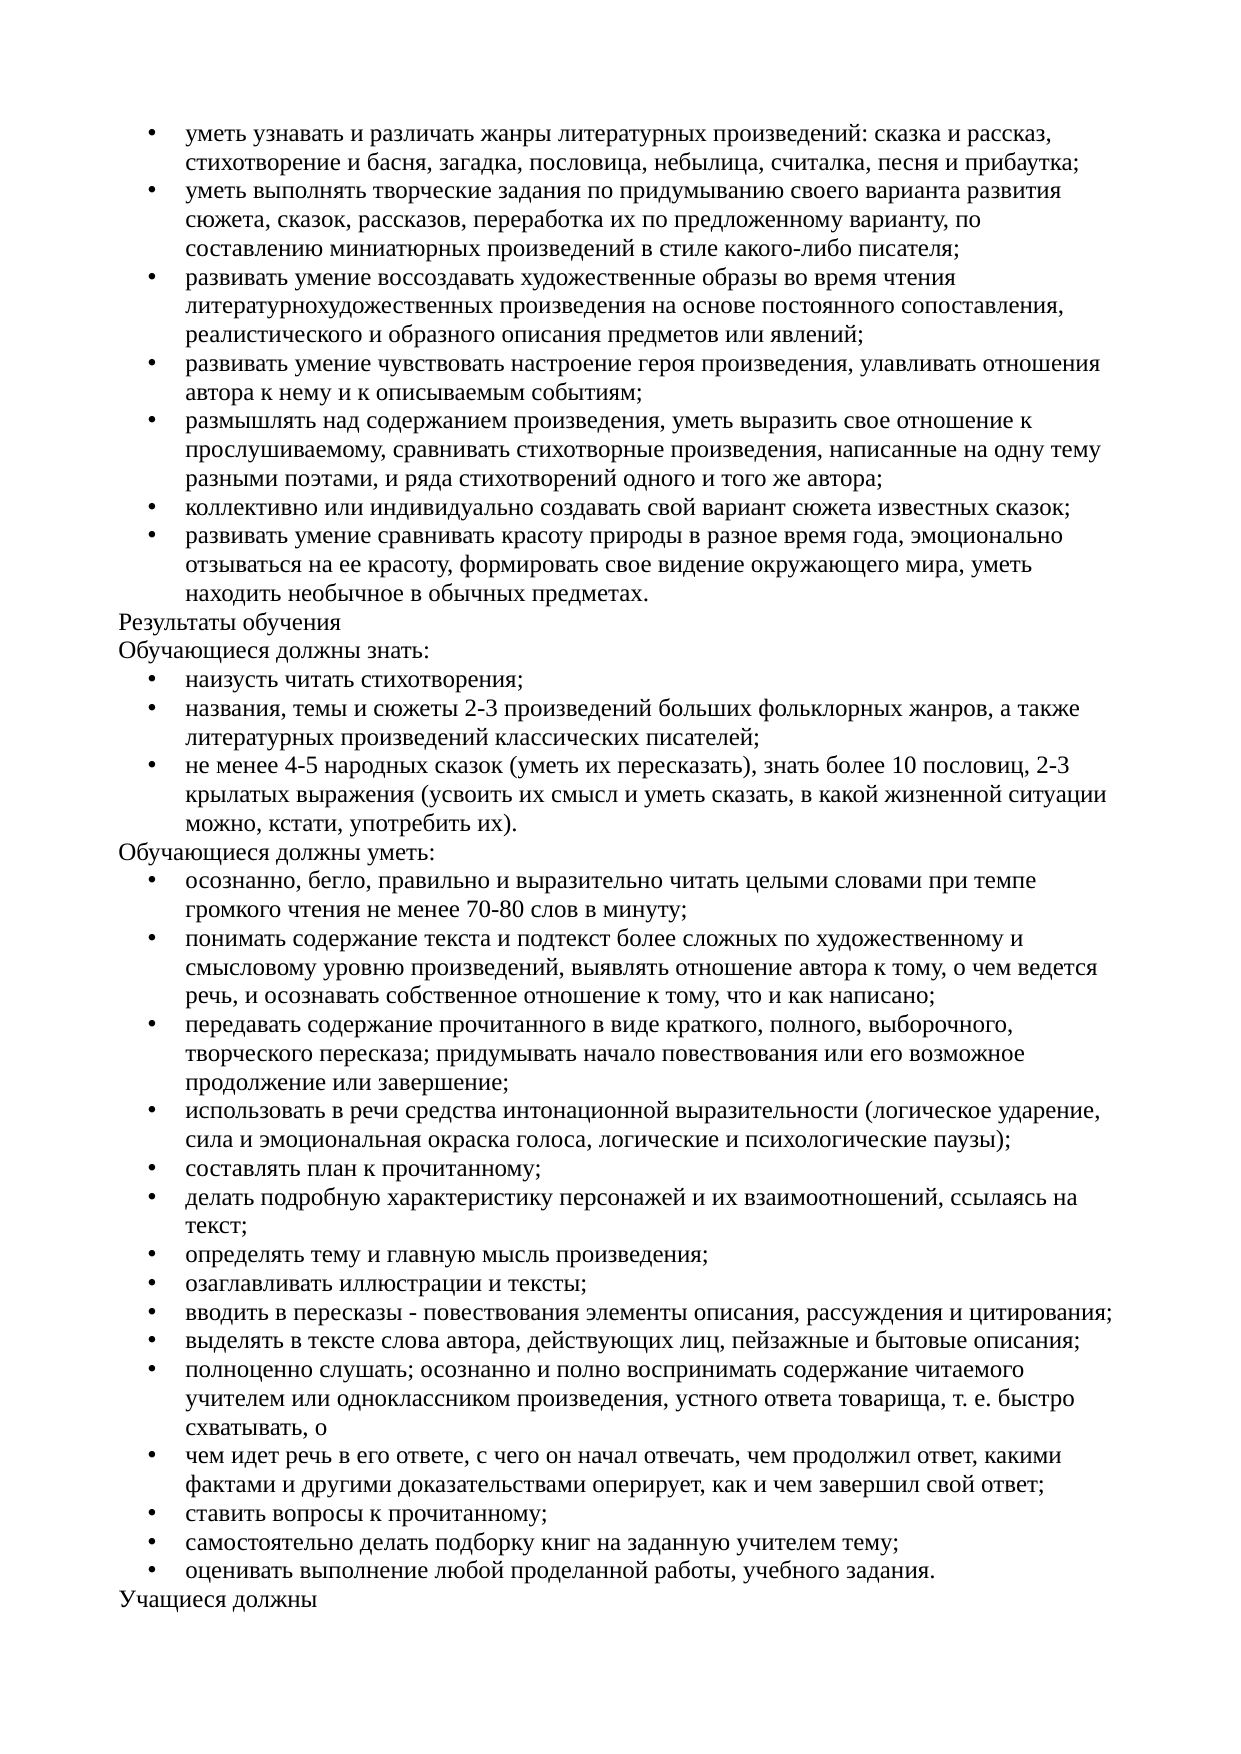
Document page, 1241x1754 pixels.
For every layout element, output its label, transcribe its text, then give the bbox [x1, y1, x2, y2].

list названия, темы и сюжеты 2-3 произведений больших фольклорных жанров, а также литературных произведений классических писателей; [148, 693, 1122, 751]
list коллективно или индивидуально создавать свой вариант сюжета известных сказок; [148, 492, 1122, 521]
list осознанно, бегло, правильно и выразительно читать целыми словами при темпе громкого чтения не менее 70-80 слов в минуту; [148, 866, 1122, 923]
list делать подробную характеристику персонажей и их взаимоотношений, ссылаясь на текст; [148, 1182, 1122, 1239]
list самостоятельно делать подборку книг на заданную учителем тему; [148, 1527, 1122, 1556]
list развивать умение чувствовать настроение героя произведения, улавливать отношения автора к нему и к описываемым событиям; [148, 348, 1122, 406]
list развивать умение сравнивать красоту природы в разное время года, эмоционально отзываться на ее красоту, формировать свое видение окружающего мира, уметь находить необычное в обычных предметах. [148, 521, 1122, 607]
list передавать содержание прочитанного в виде краткого, полного, выборочного, творческого пересказа; придумывать начало повествования или его возможное продолжение или завершение; [148, 1009, 1122, 1096]
list развивать умение воссоздавать художественные образы во время чтения литературнохудожественных произведения на основе постоянного сопоставления, реалистического и образного описания предметов или явлений; [148, 262, 1122, 348]
list озаглавливать иллюстрации и тексты; [148, 1268, 1122, 1297]
list уметь выполнять творческие задания по придумыванию своего варианта развития сюжета, сказок, рассказов, переработка их по предложенному варианту, по составлению миниатюрных произведений в стиле какого-либо писателя; [148, 176, 1122, 262]
list уметь узнавать и различать жанры литературных произведений: сказка и рассказ, стихотворение и басня, загадка, пословица, небылица, считалка, песня и прибаутка; [148, 118, 1122, 176]
list понимать содержание текста и подтекст более сложных по художественному и смысловому уровню произведений, выявлять отношение автора к тому, о чем ведется речь, и осознавать собственное отношение к тому, что и как написано; [148, 923, 1122, 1009]
text Обучающиеся должны уметь: [118, 837, 1122, 866]
list размышлять над содержанием произведения, уметь выразить свое отношение к прослушиваемому, сравнивать стихотворные произведения, написанные на одну тему разными поэтами, и ряда стихотворений одного и того же автора; [148, 406, 1122, 492]
list определять тему и главную мысль произведения; [148, 1239, 1122, 1268]
list ставить вопросы к прочитанному; [148, 1498, 1122, 1527]
list выделять в тексте слова автора, действующих лиц, пейзажные и бытовые описания; [148, 1326, 1122, 1354]
text Учащиеся должны [118, 1584, 1122, 1613]
list вводить в пересказы - повествования элементы описания, рассуждения и цитирования; [148, 1297, 1122, 1326]
list оценивать выполнение любой проделанной работы, учебного задания. [148, 1556, 1122, 1584]
list использовать в речи средства интонационной выразительности (логическое ударение, сила и эмоциональная окраска голоса, логические и психологические паузы); [148, 1096, 1122, 1153]
list не менее 4-5 народных сказок (уметь их пересказать), знать более 10 пословиц, 2-3 крылатых выражения (усвоить их смысл и уметь сказать, в какой жизненной ситуации можно, кстати, употребить их). [148, 751, 1122, 837]
list чем идет речь в его ответе, с чего он начал отвечать, чем продолжил ответ, какими фактами и другими доказательствами оперирует, как и чем завершил свой ответ; [148, 1441, 1122, 1498]
text Обучающиеся должны знать: [118, 636, 1122, 664]
list наизусть читать стихотворения; [148, 664, 1122, 693]
list составлять план к прочитанному; [148, 1153, 1122, 1182]
list полноценно слушать; осознанно и полно воспринимать содержание читаемого учителем или одноклассником произведения, устного ответа товарища, т. е. быстро схватывать, о [148, 1354, 1122, 1441]
text Результаты обучения [118, 607, 1122, 636]
